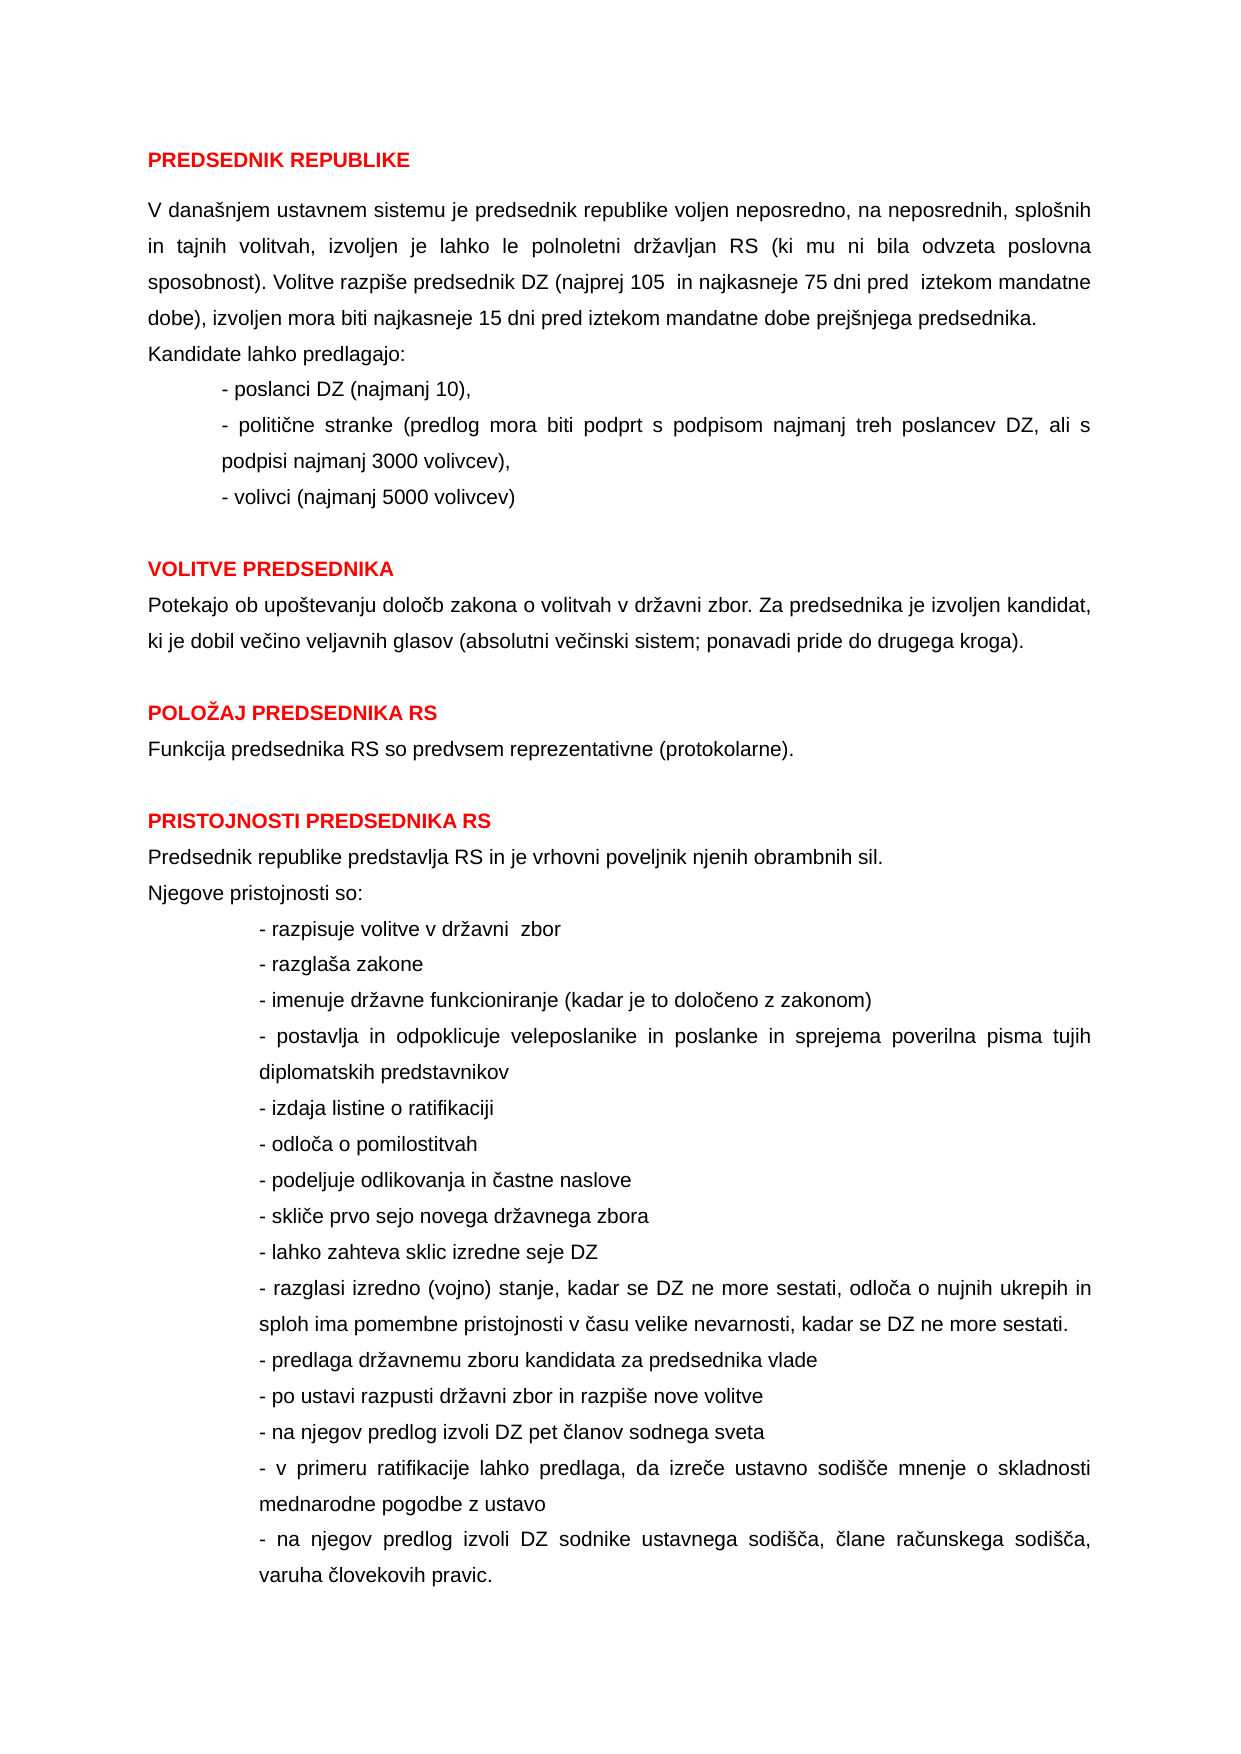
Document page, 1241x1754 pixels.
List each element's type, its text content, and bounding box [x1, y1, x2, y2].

text - razpisuje volitve v državni zbor [259, 916, 1093, 940]
text - izdaja listine o ratifikaciji [259, 1096, 1093, 1120]
text - po ustavi razpusti državni zbor in razpiše nove volitve [259, 1383, 1093, 1407]
text - podeljuje odlikovanja in častne naslove [259, 1168, 1093, 1192]
text V današnjem ustavnem sistemu je predsednik republike voljen neposredno, na neposrednih, splošnih in tajnih volitvah, izvoljen je lahko le polnoletni državljan RS (ki mu ni bila odvzeta poslovna sposobnost). Volitve razpiše predsednik DZ (najprej 105 in najkasneje 75 dni pred iztekom mandatne dobe), izvoljen mora biti najkasneje 15 dni pred iztekom mandatne dobe prejšnjega predsednika. [148, 198, 1093, 329]
text - imenuje državne funkcioniranje (kadar je to določeno z zakonom) [259, 988, 1093, 1012]
text - na njegov predlog izvoli DZ sodnike ustavnega sodišča, člane računskega sodišča, varuha človekovih pravic. [259, 1527, 1093, 1587]
text - lahko zahteva sklic izredne seje DZ [259, 1240, 1093, 1264]
text - postavlja in odpoklicuje veleposlanike in poslanke in sprejema poverilna pisma tujih diplomatskih predstavnikov [259, 1024, 1093, 1084]
text PRISTOJNOSTI PREDSEDNIKA RS [148, 808, 1093, 832]
text - poslanci DZ (najmanj 10), [221, 377, 1093, 401]
text VOLITVE PREDSEDNIKA [148, 557, 1093, 581]
text Funkcija predsednika RS so predvsem reprezentativne (protokolarne). [148, 737, 1093, 761]
text - na njegov predlog izvoli DZ pet članov sodnega sveta [259, 1419, 1093, 1443]
text - razglaša zakone [259, 952, 1093, 976]
text Predsednik republike predstavlja RS in je vrhovni poveljnik njenih obrambnih sil. [148, 844, 1093, 868]
text - razglasi izredno (vojno) stanje, kadar se DZ ne more sestati, odloča o nujnih ukrepih in sploh ima pomembne pristojnosti v času velike nevarnosti, kadar se DZ ne more sestati. [259, 1276, 1093, 1336]
text POLOŽAJ PREDSEDNIKA RS [148, 701, 1093, 725]
text PREDSEDNIK REPUBLIKE [148, 148, 1093, 173]
text - volivci (najmanj 5000 volivcev) [221, 485, 1093, 509]
text Njegove pristojnosti so: [148, 880, 1093, 904]
text - predlaga državnemu zboru kandidata za predsednika vlade [259, 1348, 1093, 1372]
text - politične stranke (predlog mora biti podprt s podpisom najmanj treh poslancev DZ, ali s podpisi najmanj 3000 volivcev), [221, 413, 1093, 473]
text Kandidate lahko predlagajo: [148, 341, 1093, 365]
text - skliče prvo sejo novega državnega zbora [259, 1204, 1093, 1228]
text - v primeru ratifikacije lahko predlaga, da izreče ustavno sodišče mnenje o skladnosti mednarodne pogodbe z ustavo [259, 1455, 1093, 1515]
text Potekajo ob upoštevanju določb zakona o volitvah v državni zbor. Za predsednika je izvoljen kandidat, ki je dobil večino veljavnih glasov (absolutni večinski sistem; ponavadi pride do drugega kroga). [148, 593, 1093, 653]
text - odloča o pomilostitvah [259, 1132, 1093, 1156]
